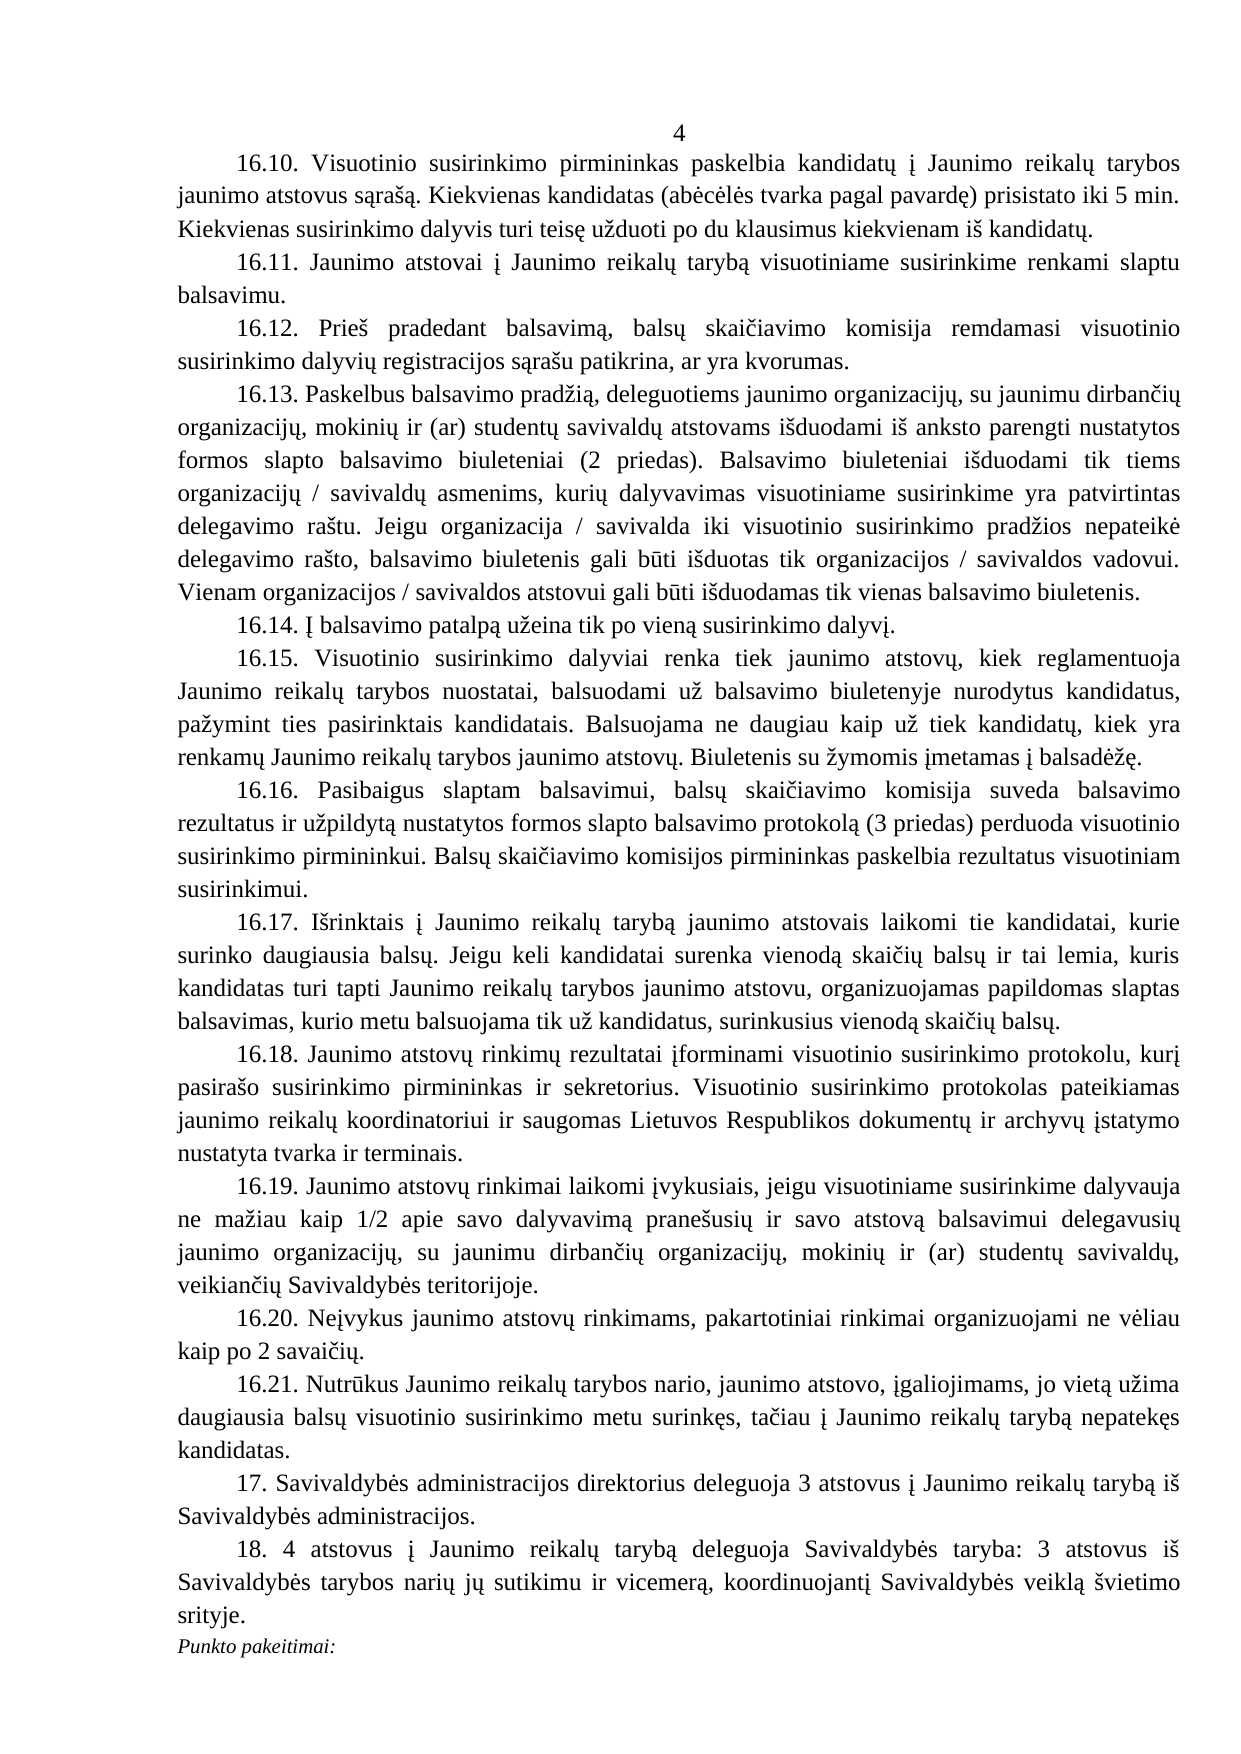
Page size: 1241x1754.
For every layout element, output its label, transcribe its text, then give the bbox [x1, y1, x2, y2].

text 16.12. Prieš pradedant balsavimą, balsų skaičiavimo komisija remdamasi visuotinio susirinkimo dalyvių registracijos sąrašu patikrina, ar yra kvorumas. [177, 313, 1181, 374]
text 16.11. Jaunimo atstovai į Jaunimo reikalų tarybą visuotiniame susirinkime renkami slaptu balsavimu. [177, 247, 1181, 308]
text 16.13. Paskelbus balsavimo pradžią, deleguotiems jaunimo organizacijų, su jaunimu dirbančių organizacijų, mokinių ir (ar) studentų savivaldų atstovams išduodami iš anksto parengti nustatytos formos slapto balsavimo biuleteniai (2 priedas). Balsavimo biuleteniai išduodami tik tiems organizacijų / savivaldų asmenims, kurių dalyvavimas visuotiniame susirinkime yra patvirtintas delegavimo raštu. Jeigu organizacija / savivalda iki visuotinio susirinkimo pradžios nepateikė delegavimo rašto, balsavimo biuletenis gali būti išduotas tik organizacijos / savivaldos vadovui. Vienam organizacijos / savivaldos atstovui gali būti išduodamas tik vienas balsavimo biuletenis. [177, 379, 1181, 606]
text 16.15. Visuotinio susirinkimo dalyviai renka tiek jaunimo atstovų, kiek reglamentuoja Jaunimo reikalų tarybos nuostatai, balsuodami už balsavimo biuletenyje nurodytus kandidatus, pažymint ties pasirinktais kandidatais. Balsuojama ne daugiau kaip už tiek kandidatų, kiek yra renkamų Jaunimo reikalų tarybos jaunimo atstovų. Biuletenis su žymomis įmetamas į balsadėžę. [177, 643, 1181, 771]
text 16.17. Išrinktais į Jaunimo reikalų tarybą jaunimo atstovais laikomi tie kandidatai, kurie surinko daugiausia balsų. Jeigu keli kandidatai surenka vienodą skaičių balsų ir tai lemia, kuris kandidatas turi tapti Jaunimo reikalų tarybos jaunimo atstovu, organizuojamas papildomas slaptas balsavimas, kurio metu balsuojama tik už kandidatus, surinkusius vienodą skaičių balsų. [177, 907, 1181, 1035]
text 16.18. Jaunimo atstovų rinkimų rezultatai įforminami visuotinio susirinkimo protokolu, kurį pasirašo susirinkimo pirmininkas ir sekretorius. Visuotinio susirinkimo protokolas pateikiamas jaunimo reikalų koordinatoriui ir saugomas Lietuvos Respublikos dokumentų ir archyvų įstatymo nustatyta tvarka ir terminais. [177, 1039, 1181, 1167]
text 18. 4 atstovus į Jaunimo reikalų tarybą deleguoja Savivaldybės taryba: 3 atstovus iš Savivaldybės tarybos narių jų sutikimu ir vicemerą, koordinuojantį Savivaldybės veiklą švietimo srityje. [177, 1534, 1181, 1629]
text 16.14. Į balsavimo patalpą užeina tik po vieną susirinkimo dalyvį. [177, 610, 1181, 639]
text 16.21. Nutrūkus Jaunimo reikalų tarybos nario, jaunimo atstovo, įgaliojimams, jo vietą užima daugiausia balsų visuotinio susirinkimo metu surinkęs, tačiau į Jaunimo reikalų tarybą nepatekęs kandidatas. [177, 1369, 1181, 1464]
text 16.20. Neįvykus jaunimo atstovų rinkimams, pakartotiniai rinkimai organizuojami ne vėliau kaip po 2 savaičių. [177, 1303, 1181, 1365]
text Punkto pakeitimai: [177, 1633, 1181, 1658]
text 16.10. Visuotinio susirinkimo pirmininkas paskelbia kandidatų į Jaunimo reikalų tarybos jaunimo atstovus sąrašą. Kiekvienas kandidatas (abėcėlės tvarka pagal pavardę) prisistato iki 5 min. Kiekvienas susirinkimo dalyvis turi teisę užduoti po du klausimus kiekvienam iš kandidatų. [177, 148, 1181, 242]
text 16.16. Pasibaigus slaptam balsavimui, balsų skaičiavimo komisija suveda balsavimo rezultatus ir užpildytą nustatytos formos slapto balsavimo protokolą (3 priedas) perduoda visuotinio susirinkimo pirmininkui. Balsų skaičiavimo komisijos pirmininkas paskelbia rezultatus visuotiniam susirinkimui. [177, 775, 1181, 903]
text 16.19. Jaunimo atstovų rinkimai laikomi įvykusiais, jeigu visuotiniame susirinkime dalyvauja ne mažiau kaip 1/2 apie savo dalyvavimą pranešusių ir savo atstovą balsavimui delegavusių jaunimo organizacijų, su jaunimu dirbančių organizacijų, mokinių ir (ar) studentų savivaldų, veikiančių Savivaldybės teritorijoje. [177, 1171, 1181, 1299]
text 17. Savivaldybės administracijos direktorius deleguoja 3 atstovus į Jaunimo reikalų tarybą iš Savivaldybės administracijos. [177, 1468, 1181, 1530]
